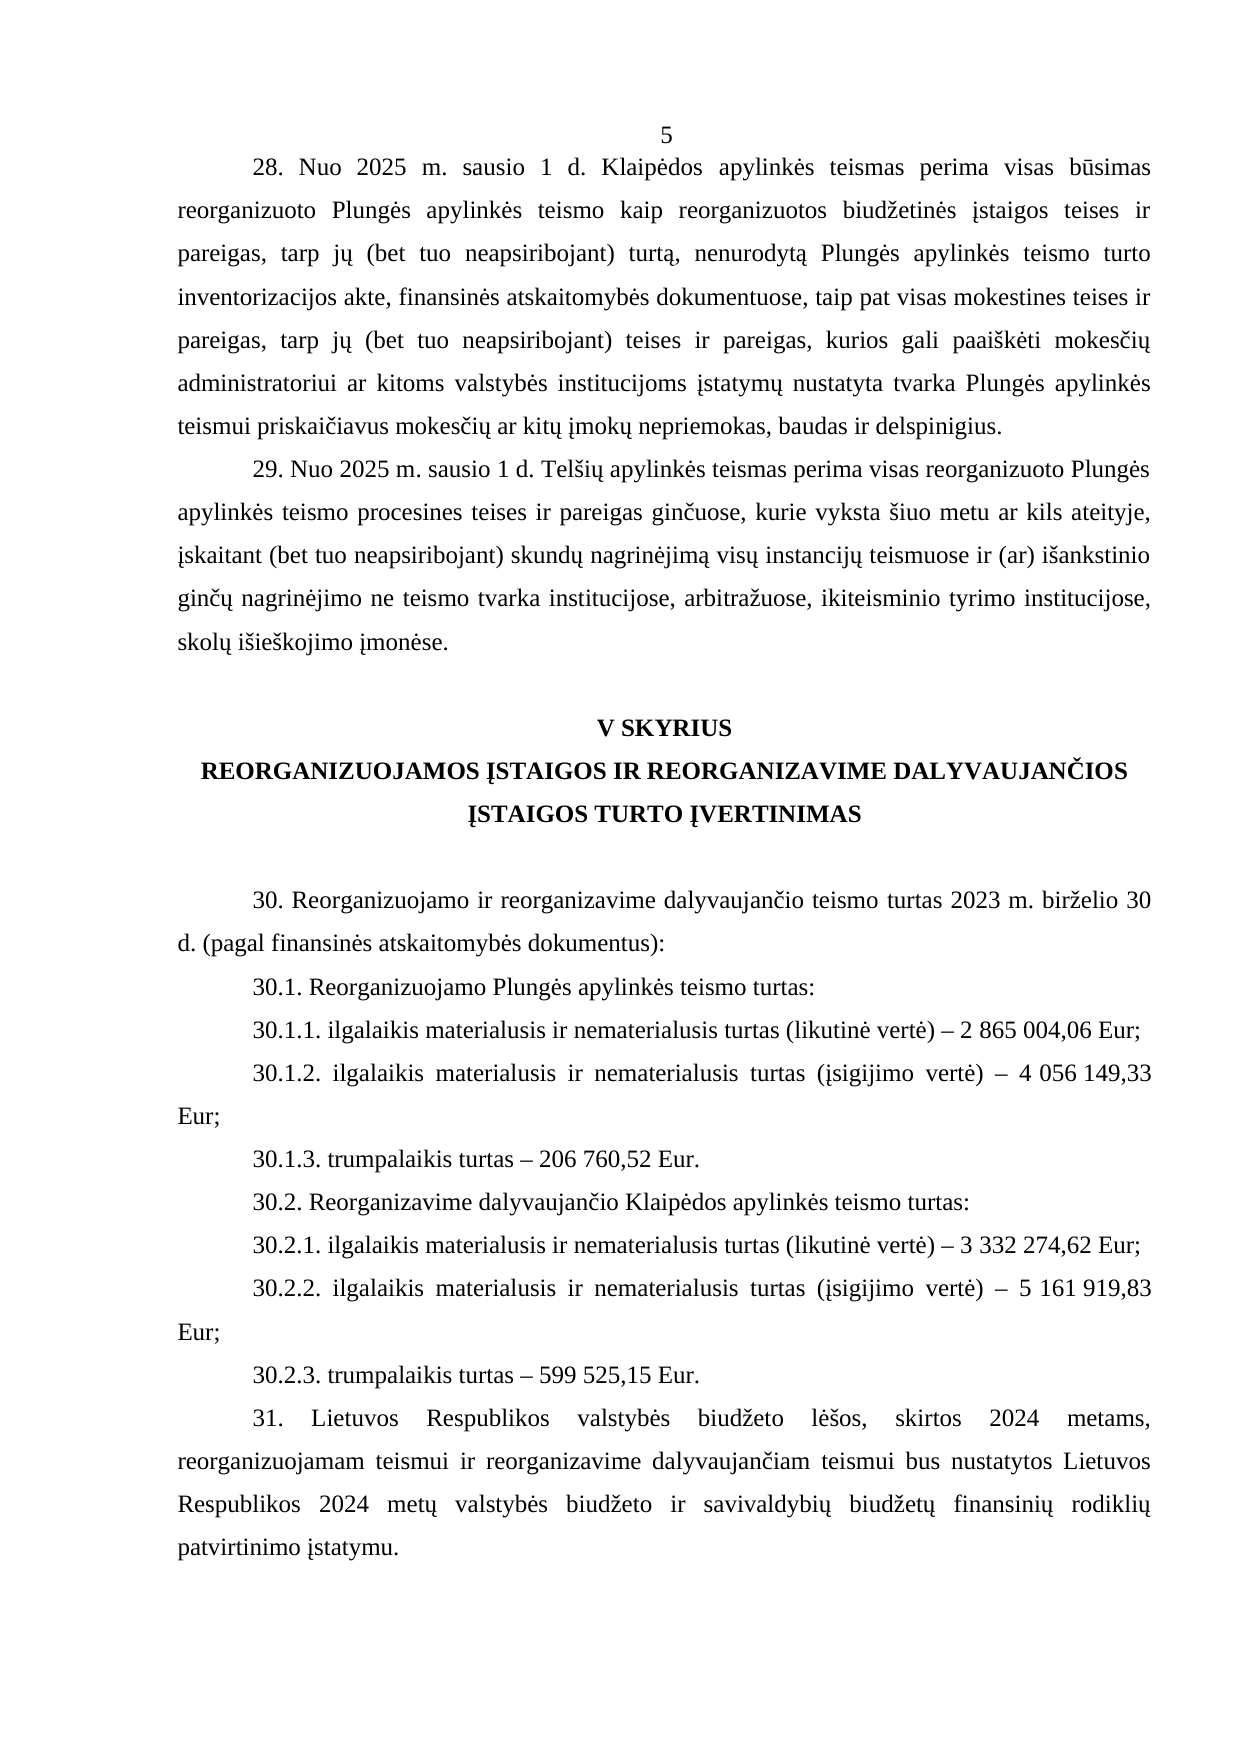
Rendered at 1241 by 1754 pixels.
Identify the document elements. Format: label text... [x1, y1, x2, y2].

text 30.2.2. ilgalaikis materialusis ir nematerialusis turtas (įsigijimo vertė) – 5 161 919,83 Eur; [177, 1273, 1152, 1345]
text V SKYRIUS [177, 713, 1152, 742]
text REORGANIZUOJAMOS ĮSTAIGOS IR REORGANIZAVIME DALYVAUJANČIOS ĮSTAIGOS TURTO ĮVERTINIMAS [177, 756, 1152, 828]
text 30.1. Reorganizuojamo Plungės apylinkės teismo turtas: [177, 972, 1152, 1000]
text 30.1.2. ilgalaikis materialusis ir nematerialusis turtas (įsigijimo vertė) – 4 056 149,33 Eur; [177, 1058, 1152, 1130]
text 30.1.1. ilgalaikis materialusis ir nematerialusis turtas (likutinė vertė) – 2 865 004,06 Eur; [177, 1015, 1152, 1043]
text 30. Reorganizuojamo ir reorganizavime dalyvaujančio teismo turtas 2023 m. birželio 30 d. (pagal finansinės atskaitomybės dokumentus): [177, 885, 1152, 957]
text 31. Lietuvos Respublikos valstybės biudžeto lėšos, skirtos 2024 metams, reorganizuojamam teismui ir reorganizavime dalyvaujančiam teismui bus nustatytos Lietuvos Respublikos 2024 metų valstybės biudžeto ir savivaldybių biudžetų finansinių rodiklių patvirtinimo įstatymu. [177, 1403, 1152, 1561]
text 29. Nuo 2025 m. sausio 1 d. Telšių apylinkės teismas perima visas reorganizuoto Plungės apylinkės teismo procesines teises ir pareigas ginčuose, kurie vyksta šiuo metu ar kils ateityje, įskaitant (bet tuo neapsiribojant) skundų nagrinėjimą visų instancijų teismuose ir (ar) išankstinio ginčų nagrinėjimo ne teismo tvarka institucijose, arbitražuose, ikiteisminio tyrimo institucijose, skolų išieškojimo įmonėse. [177, 454, 1152, 655]
text 30.2.3. trumpalaikis turtas – 599 525,15 Eur. [177, 1360, 1152, 1388]
text 30.2. Reorganizavime dalyvaujančio Klaipėdos apylinkės teismo turtas: [177, 1187, 1152, 1216]
text 30.1.3. trumpalaikis turtas – 206 760,52 Eur. [177, 1144, 1152, 1173]
text 30.2.1. ilgalaikis materialusis ir nematerialusis turtas (likutinė vertė) – 3 332 274,62 Eur; [177, 1230, 1152, 1259]
text 28. Nuo 2025 m. sausio 1 d. Klaipėdos apylinkės teismas perima visas būsimas reorganizuoto Plungės apylinkės teismo kaip reorganizuotos biudžetinės įstaigos teises ir pareigas, tarp jų (bet tuo neapsiribojant) turtą, nenurodytą Plungės apylinkės teismo turto inventorizacijos akte, finansinės atskaitomybės dokumentuose, taip pat visas mokestines teises ir pareigas, tarp jų (bet tuo neapsiribojant) teises ir pareigas, kurios gali paaiškėti mokesčių administratoriui ar kitoms valstybės institucijoms įstatymų nustatyta tvarka Plungės apylinkės teismui priskaičiavus mokesčių ar kitų įmokų nepriemokas, baudas ir delspinigius. [177, 152, 1152, 440]
